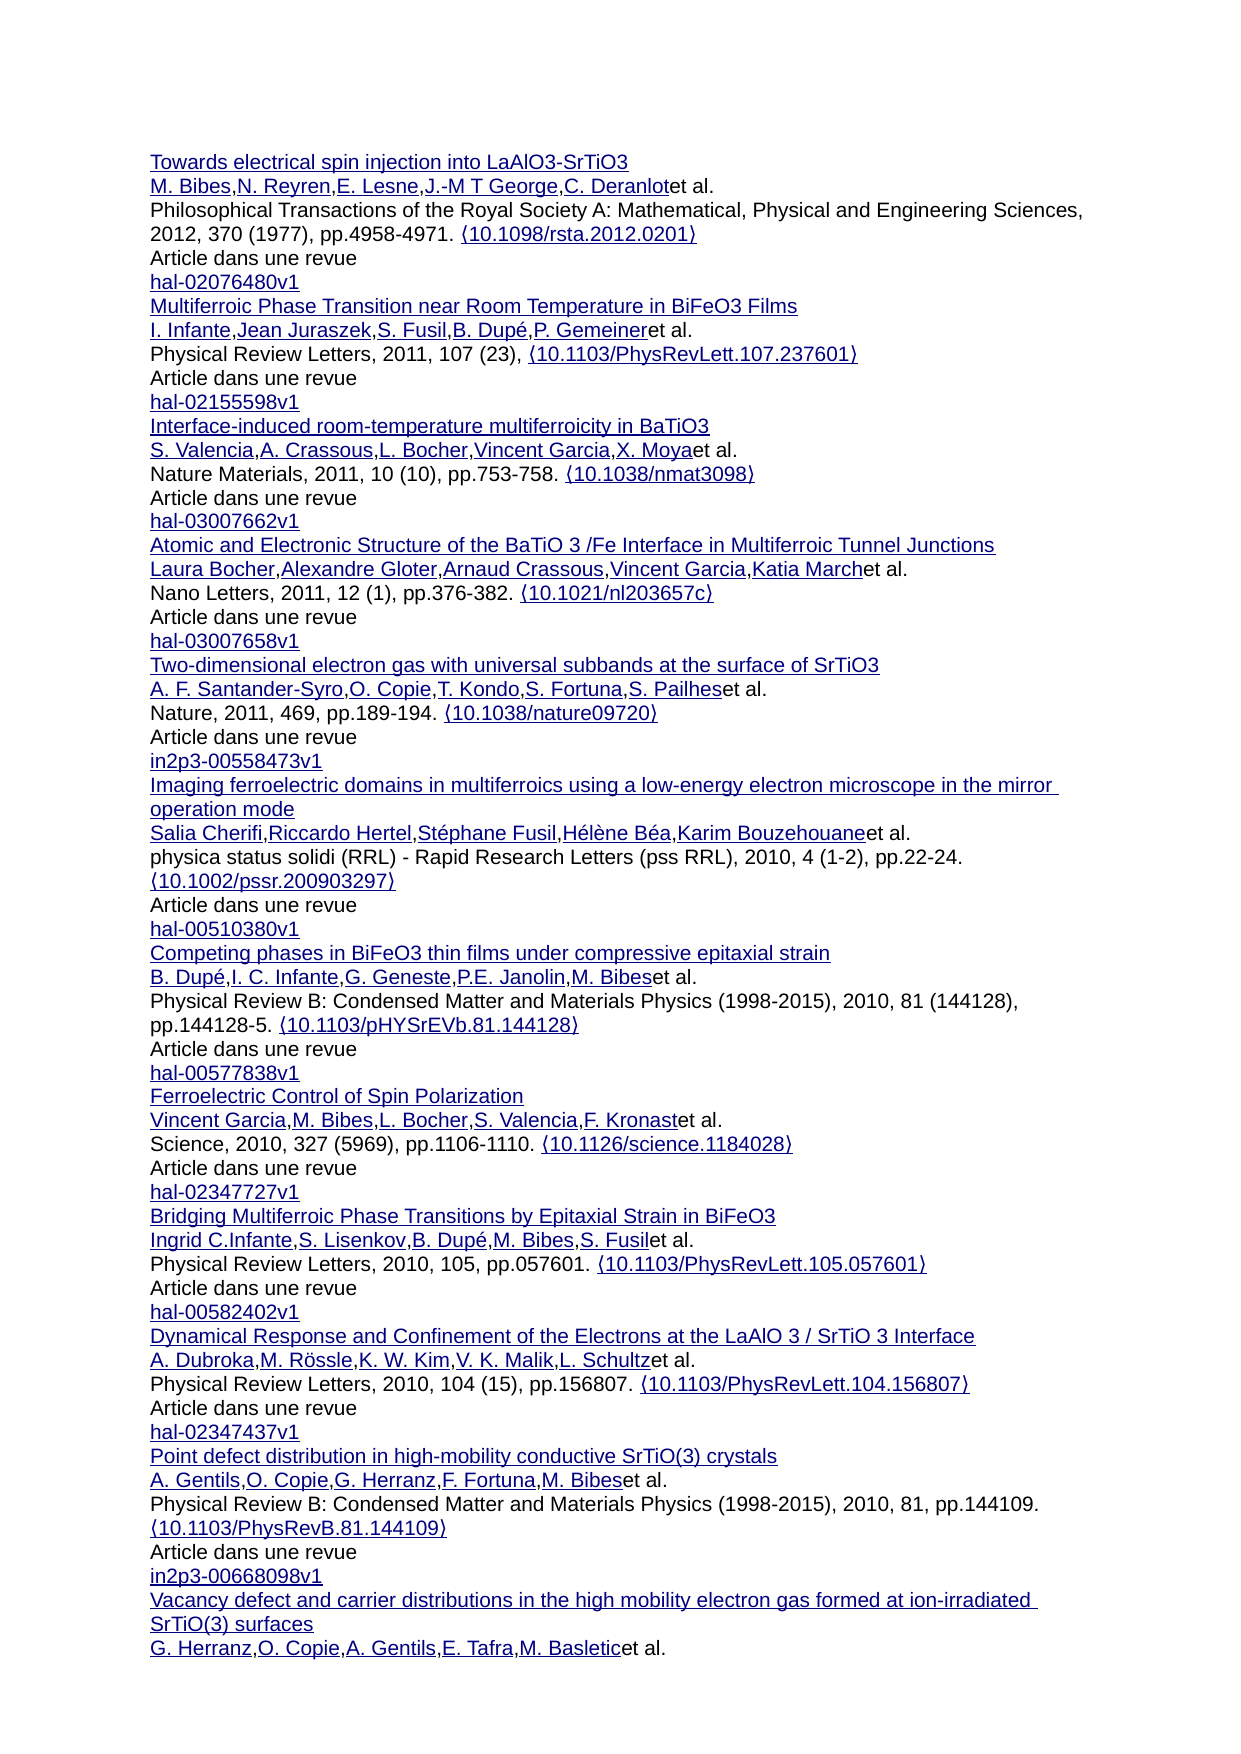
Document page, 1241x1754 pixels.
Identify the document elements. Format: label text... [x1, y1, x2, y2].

table_cell Multiferroic Phase Transition near Room Temperature in BiFeO3 Films I. Infante,Jean Juraszek,S. Fusil,B. Dupé,P. Gemeineret al. Physical Review Letters, 2011, 107 (23), ⟨10.1103/PhysRevLett.107.237601⟩ Article dans une revue hal-02155598v1 [150, 294, 1090, 413]
table_cell Towards electrical spin injection into LaAlO3-SrTiO3 M. Bibes,N. Reyren,E. Lesne,J.-M T George,C. Deranlotet al. Philosophical Transactions of the Royal Society A: Mathematical, Physical and Engineering Sciences, 2012, 370 (1977), pp.4958-4971. ⟨10.1098/rsta.2012.0201⟩ Article dans une revue hal-02076480v1 [150, 150, 1090, 294]
table_cell Interface-induced room-temperature multiferroicity in BaTiO3 S. Valencia,A. Crassous,L. Bocher,Vincent Garcia,X. Moyaet al. Nature Materials, 2011, 10 (10), pp.753-758. ⟨10.1038/nmat3098⟩ Article dans une revue hal-03007662v1 [150, 414, 1090, 533]
table_cell Competing phases in BiFeO3 thin films under compressive epitaxial strain B. Dupé,I. C. Infante,G. Geneste,P.E. Janolin,M. Bibeset al. Physical Review B: Condensed Matter and Materials Physics (1998-2015), 2010, 81 (144128), pp.144128-5. ⟨10.1103/pHYSrEVb.81.144128⟩ Article dans une revue hal-00577838v1 [150, 941, 1090, 1084]
table_cell Vacancy defect and carrier distributions in the high mobility electron gas formed at ion-irradiated SrTiO(3) surfaces G. Herranz,O. Copie,A. Gentils,E. Tafra,M. Basleticet al. [150, 1588, 1090, 1659]
table_cell Ferroelectric Control of Spin Polarization Vincent Garcia,M. Bibes,L. Bocher,S. Valencia,F. Kronastet al. Science, 2010, 327 (5969), pp.1106-1110. ⟨10.1126/science.1184028⟩ Article dans une revue hal-02347727v1 [150, 1084, 1090, 1204]
table_cell Point defect distribution in high-mobility conductive SrTiO(3) crystals A. Gentils,O. Copie,G. Herranz,F. Fortuna,M. Bibeset al. Physical Review B: Condensed Matter and Materials Physics (1998-2015), 2010, 81, pp.144109. ⟨10.1103/PhysRevB.81.144109⟩ Article dans une revue in2p3-00668098v1 [150, 1444, 1090, 1587]
table_cell Imaging ferroelectric domains in multiferroics using a low-energy electron microscope in the mirror operation mode Salia Cherifi,Riccardo Hertel,Stéphane Fusil,Hélène Béa,Karim Bouzehouaneet al. physica status solidi (RRL) - Rapid Research Letters (pss RRL), 2010, 4 (1-2), pp.22-24. ⟨10.1002/pssr.200903297⟩ Article dans une revue hal-00510380v1 [150, 773, 1090, 941]
table_cell Dynamical Response and Confinement of the Electrons at the LaAlO 3 / SrTiO 3 Interface A. Dubroka,M. Rössle,K. W. Kim,V. K. Malik,L. Schultzet al. Physical Review Letters, 2010, 104 (15), pp.156807. ⟨10.1103/PhysRevLett.104.156807⟩ Article dans une revue hal-02347437v1 [150, 1324, 1090, 1444]
table_cell Bridging Multiferroic Phase Transitions by Epitaxial Strain in BiFeO3 Ingrid C.Infante,S. Lisenkov,B. Dupé,M. Bibes,S. Fusilet al. Physical Review Letters, 2010, 105, pp.057601. ⟨10.1103/PhysRevLett.105.057601⟩ Article dans une revue hal-00582402v1 [150, 1204, 1090, 1324]
table_cell Atomic and Electronic Structure of the BaTiO 3 /Fe Interface in Multiferroic Tunnel Junctions Laura Bocher,Alexandre Gloter,Arnaud Crassous,Vincent Garcia,Katia Marchet al. Nano Letters, 2011, 12 (1), pp.376-382. ⟨10.1021/nl203657c⟩ Article dans une revue hal-03007658v1 [150, 533, 1090, 653]
table_cell Two-dimensional electron gas with universal subbands at the surface of SrTiO3 A. F. Santander-Syro,O. Copie,T. Kondo,S. Fortuna,S. Pailheset al. Nature, 2011, 469, pp.189-194. ⟨10.1038/nature09720⟩ Article dans une revue in2p3-00558473v1 [150, 653, 1090, 773]
